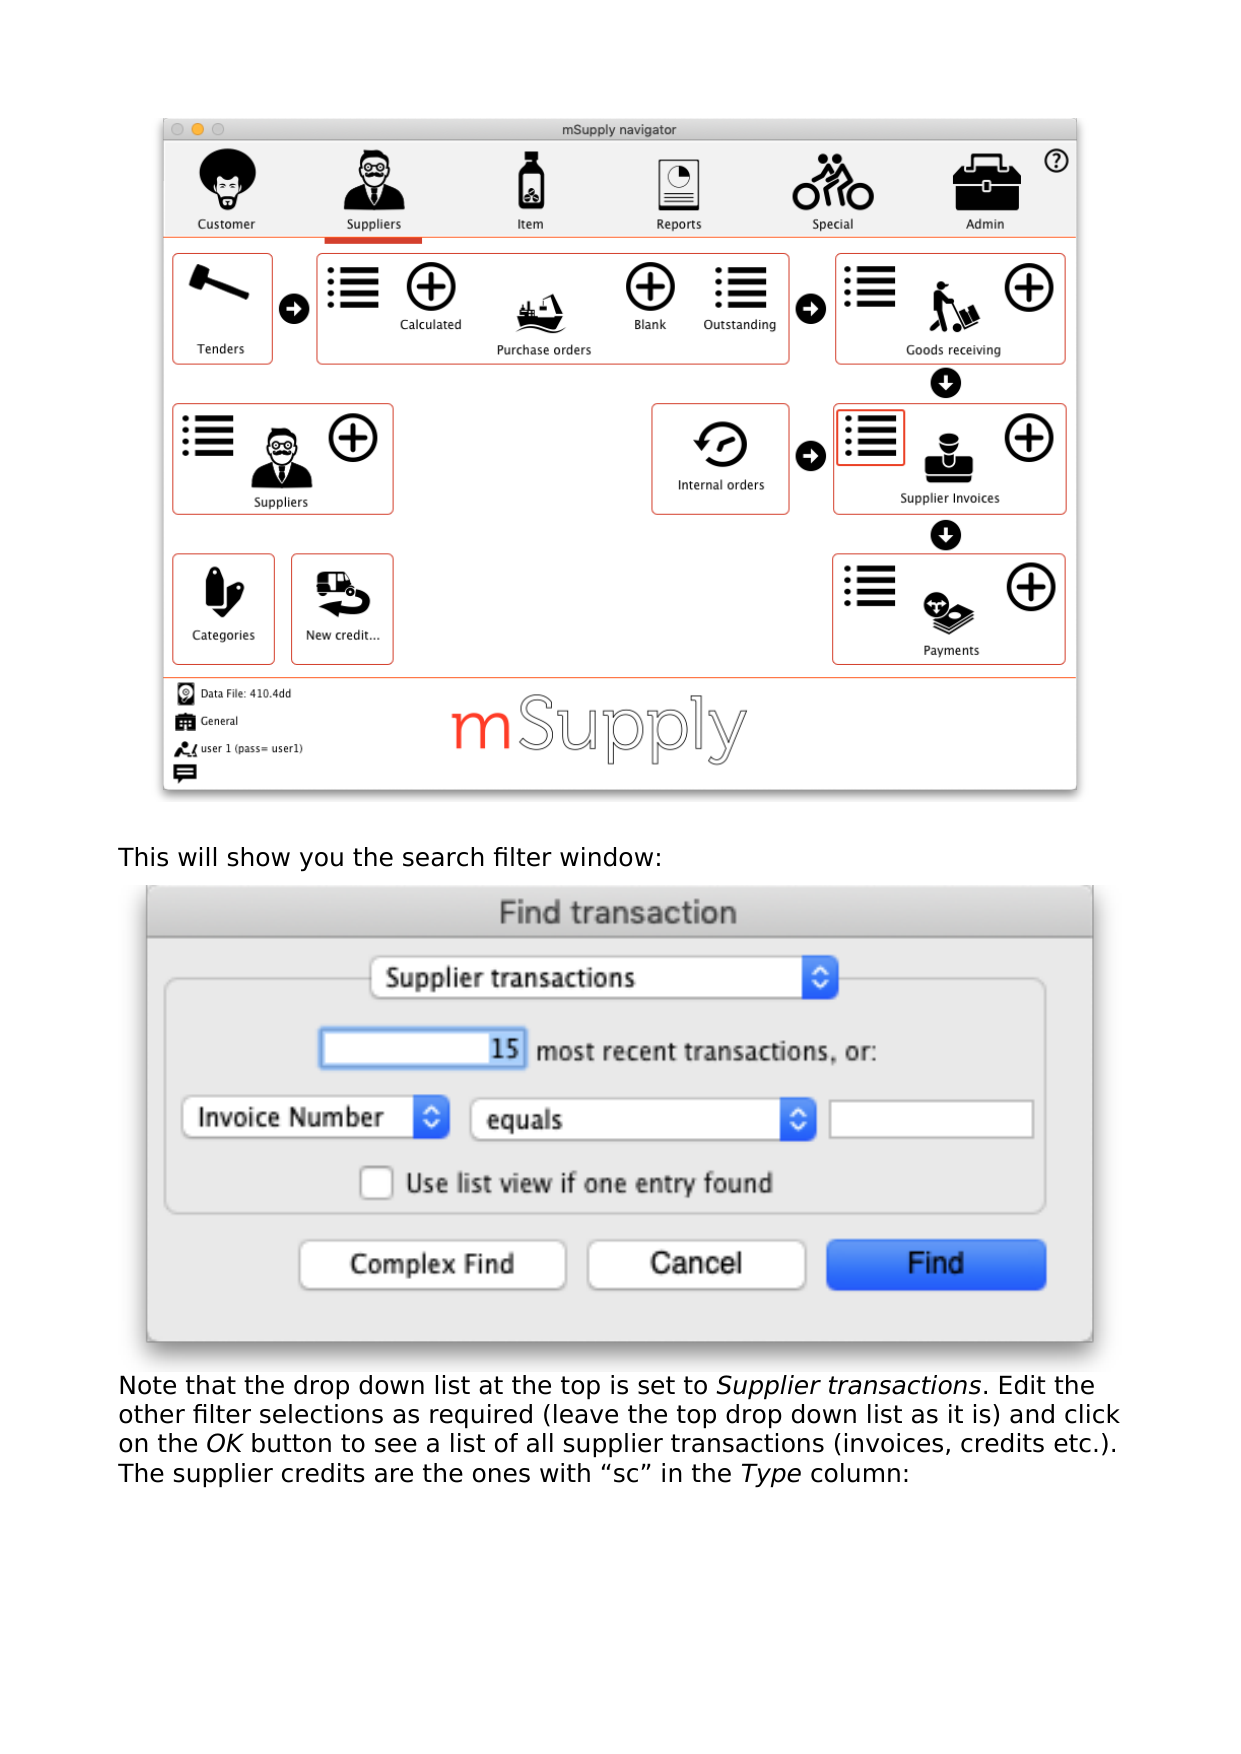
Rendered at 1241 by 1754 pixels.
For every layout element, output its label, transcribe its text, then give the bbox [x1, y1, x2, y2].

text This will show you the search filter window: [118, 844, 1122, 873]
text Note that the drop down list at the top is set to Supplier transactions. Edit the other filter selections as required (leave the top drop down list as it is) and click on the OK button to see a list of all supplier transactions (invoices, credits etc.). The supplier credits are the ones with “sc” in the Type column: [118, 1372, 1122, 1488]
picture [151, 118, 1089, 802]
picture [118, 885, 1123, 1372]
